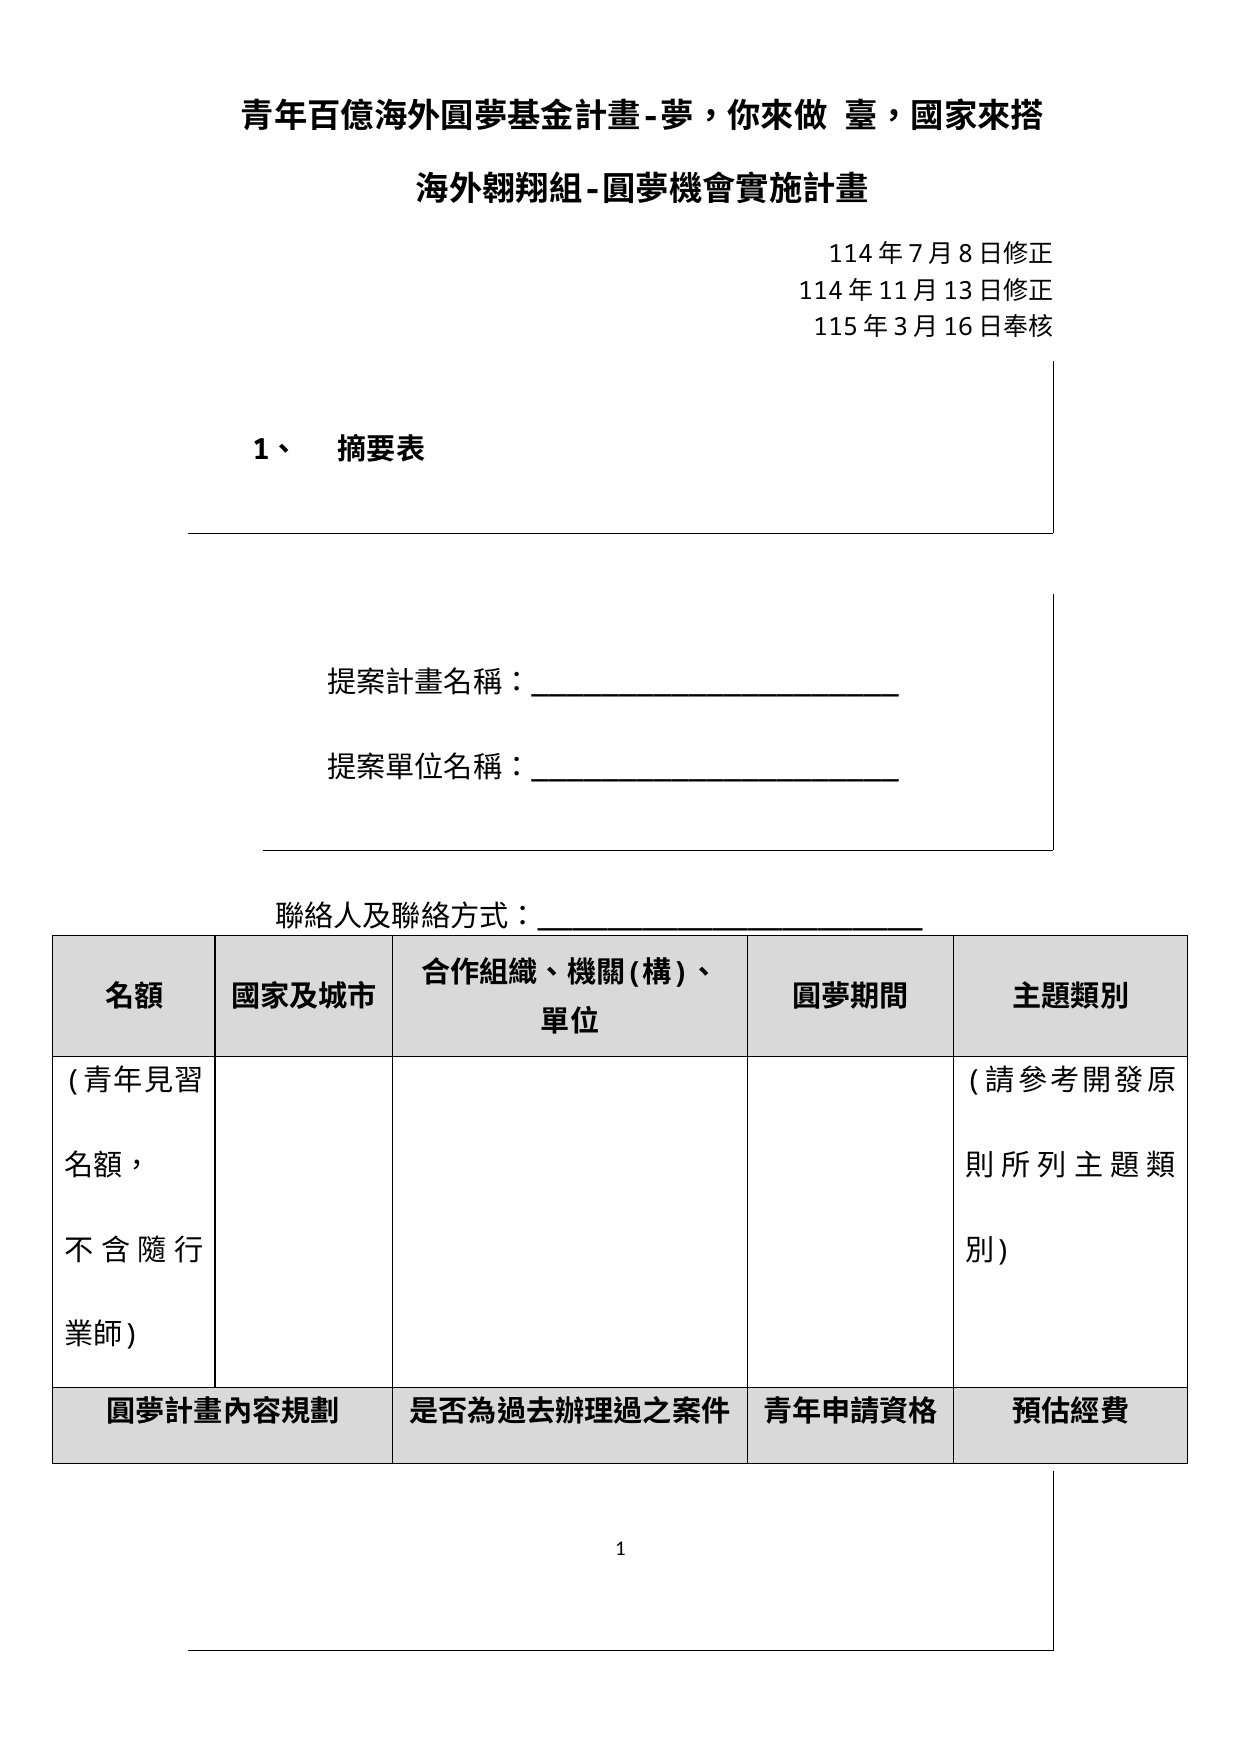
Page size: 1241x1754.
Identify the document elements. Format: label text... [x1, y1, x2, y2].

text 青年百億海外圓夢基金計畫-夢，你來做 臺，國家來搭 [187, 89, 1097, 137]
table_header 圓夢期間 [748, 936, 953, 1056]
text 海外翱翔組-圓夢機會實施計畫 [187, 161, 1097, 210]
text 提案計畫名稱：_____________________ [262, 594, 1053, 679]
table_header 合作組織、機關(構)、 單位 [393, 936, 747, 1056]
table_cell (請參考開發原則所列主題類別) [954, 1057, 1187, 1387]
text 114年7月8日修正 114年11月13日修正 [187, 234, 1053, 306]
table_cell 圓夢計畫內容規劃 [53, 1388, 392, 1463]
table_header 名額 [53, 936, 214, 1056]
table_cell 預估經費 [954, 1388, 1187, 1463]
text 提案單位名稱：_____________________ [262, 679, 1053, 850]
table_header 國家及城市 [216, 936, 392, 1056]
text 聯絡人及聯絡方式：______________________ [187, 893, 1053, 935]
table_cell [748, 1057, 953, 1387]
table_cell (青年見習名額， 不含隨行業師) [53, 1057, 214, 1387]
table_cell 青年申請資格 [748, 1388, 953, 1463]
table_cell [393, 1057, 747, 1387]
list 摘要表 [187, 361, 1053, 533]
table_header 主題類別 [954, 936, 1187, 1056]
text 115年3月16日奉核 [187, 306, 1053, 343]
table_cell 是否為過去辦理過之案件 [393, 1388, 747, 1463]
table_cell [216, 1057, 392, 1387]
